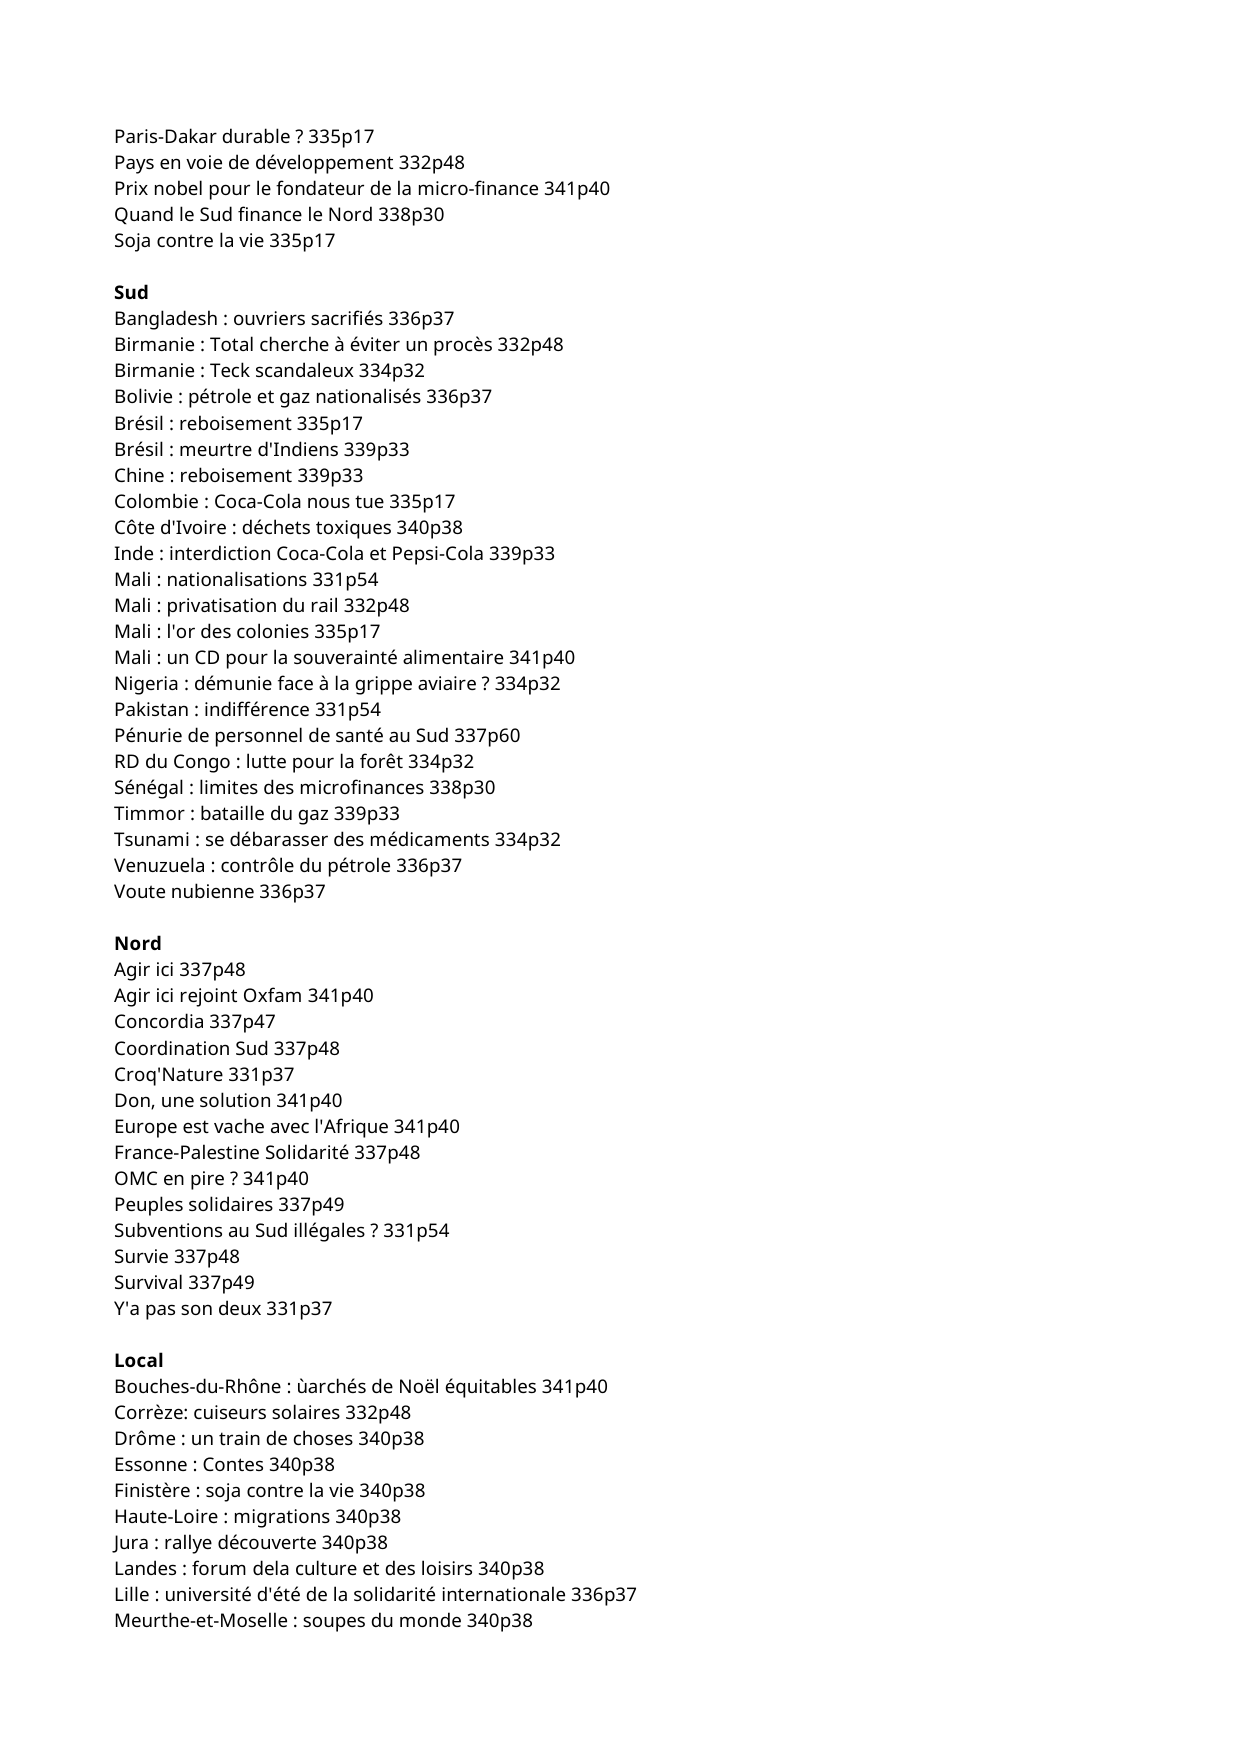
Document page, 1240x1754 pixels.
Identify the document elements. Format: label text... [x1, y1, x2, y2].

text Coordination Sud 337p48 [114, 1034, 1126, 1060]
text Nord [114, 930, 1126, 956]
text Colombie : Coca-Cola nous tue 335p17 [114, 487, 1126, 513]
text Mali : l'or des colonies 335p17 [114, 618, 1126, 644]
text Côte d'Ivoire : déchets toxiques 340p38 [114, 513, 1126, 539]
text Meurthe-et-Moselle : soupes du monde 340p38 [114, 1607, 1126, 1633]
text Mali : nationalisations 331p54 [114, 566, 1126, 592]
text Corrèze: cuiseurs solaires 332p48 [114, 1399, 1126, 1425]
text Birmanie : Teck scandaleux 334p32 [114, 357, 1126, 383]
text Essonne : Contes 340p38 [114, 1451, 1126, 1477]
text Subventions au Sud illégales ? 331p54 [114, 1217, 1126, 1243]
text RD du Congo : lutte pour la forêt 334p32 [114, 748, 1126, 774]
text Brésil : meurtre d'Indiens 339p33 [114, 435, 1126, 461]
text Birmanie : Total cherche à éviter un procès 332p48 [114, 331, 1126, 357]
text Agir ici rejoint Oxfam 341p40 [114, 982, 1126, 1008]
text Prix nobel pour le fondateur de la micro-finance 341p40 [114, 175, 1126, 201]
text Agir ici 337p48 [114, 956, 1126, 982]
text Peuples solidaires 337p49 [114, 1191, 1126, 1217]
text Mali : privatisation du rail 332p48 [114, 592, 1126, 618]
text Don, une solution 341p40 [114, 1086, 1126, 1112]
text Pays en voie de développement 332p48 [114, 149, 1126, 175]
text Haute-Loire : migrations 340p38 [114, 1503, 1126, 1529]
text Landes : forum dela culture et des loisirs 340p38 [114, 1555, 1126, 1581]
text Pénurie de personnel de santé au Sud 337p60 [114, 722, 1126, 748]
text Europe est vache avec l'Afrique 341p40 [114, 1112, 1126, 1138]
text Inde : interdiction Coca-Cola et Pepsi-Cola 339p33 [114, 539, 1126, 566]
text Voute nubienne 336p37 [114, 878, 1126, 904]
text Timmor : bataille du gaz 339p33 [114, 800, 1126, 826]
text Paris-Dakar durable ? 335p17 [114, 123, 1126, 149]
text Chine : reboisement 339p33 [114, 461, 1126, 487]
text Venuzuela : contrôle du pétrole 336p37 [114, 852, 1126, 878]
text Lille : université d'été de la solidarité internationale 336p37 [114, 1581, 1126, 1607]
text Nigeria : démunie face à la grippe aviaire ? 334p32 [114, 670, 1126, 696]
text Bangladesh : ouvriers sacrifiés 336p37 [114, 305, 1126, 331]
text Brésil : reboisement 335p17 [114, 409, 1126, 435]
text France-Palestine Solidarité 337p48 [114, 1138, 1126, 1164]
text Tsunami : se débarasser des médicaments 334p32 [114, 826, 1126, 852]
text Pakistan : indifférence 331p54 [114, 696, 1126, 722]
text Drôme : un train de choses 340p38 [114, 1425, 1126, 1451]
text Bouches-du-Rhône : ùarchés de Noël équitables 341p40 [114, 1373, 1126, 1399]
text Soja contre la vie 335p17 [114, 227, 1126, 253]
text Mali : un CD pour la souverainté alimentaire 341p40 [114, 644, 1126, 670]
text Sud [114, 279, 1126, 305]
text Survie 337p48 [114, 1243, 1126, 1269]
text Jura : rallye découverte 340p38 [114, 1529, 1126, 1555]
text Survival 337p49 [114, 1269, 1126, 1295]
text Concordia 337p47 [114, 1008, 1126, 1034]
text Finistère : soja contre la vie 340p38 [114, 1477, 1126, 1503]
text Sénégal : limites des microfinances 338p30 [114, 774, 1126, 800]
text Quand le Sud finance le Nord 338p30 [114, 201, 1126, 227]
text OMC en pire ? 341p40 [114, 1164, 1126, 1191]
text Local [114, 1347, 1126, 1373]
text Bolivie : pétrole et gaz nationalisés 336p37 [114, 383, 1126, 409]
text Croq'Nature 331p37 [114, 1060, 1126, 1086]
text Y'a pas son deux 331p37 [114, 1295, 1126, 1321]
